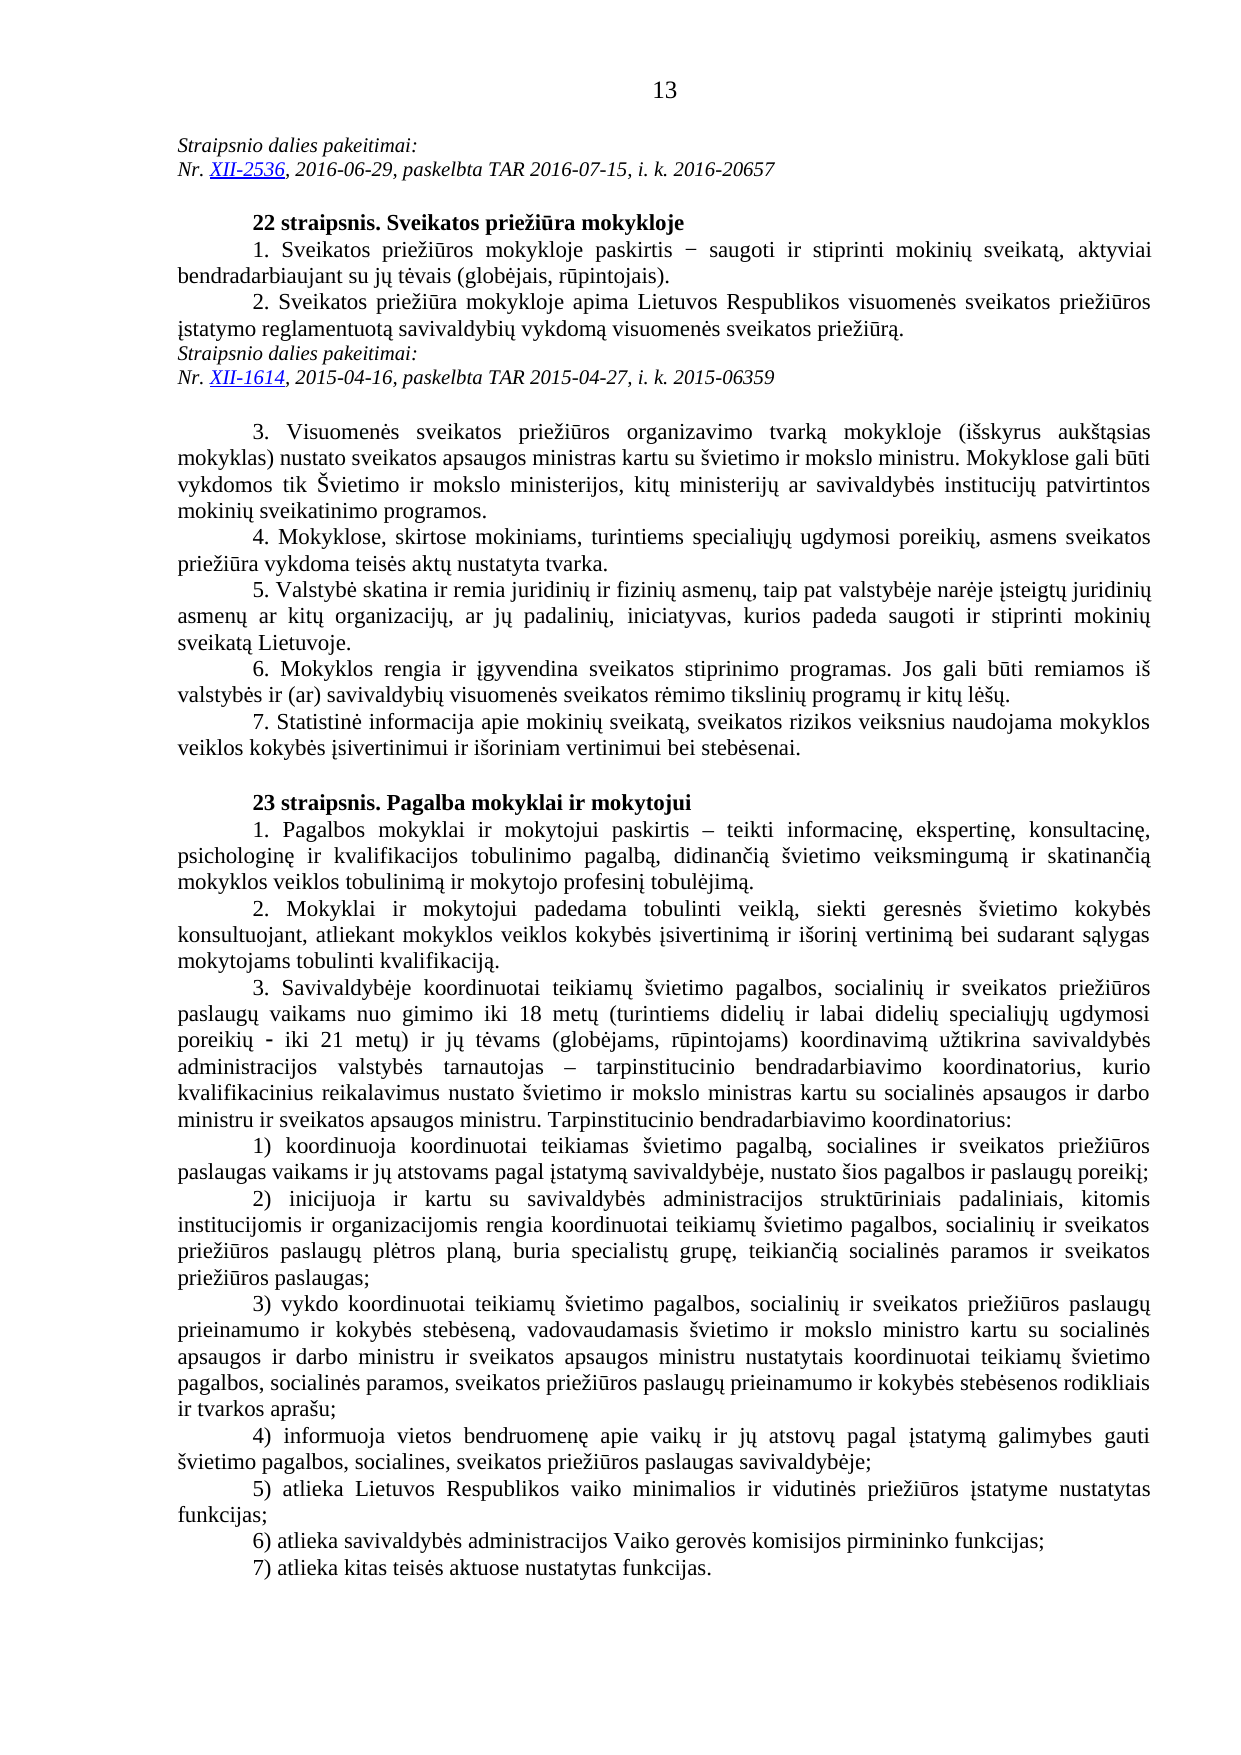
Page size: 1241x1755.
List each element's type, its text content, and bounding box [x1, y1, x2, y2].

text 4. Mokyklose, skirtose mokiniams, turintiems specialiųjų ugdymosi poreikių, asmens sveikatos priežiūra vykdoma teisės aktų nustatyta tvarka. [177, 523, 1152, 576]
text 2. Sveikatos priežiūra mokykloje apima Lietuvos Respublikos visuomenės sveikatos priežiūros įstatymo reglamentuotą savivaldybių vykdomą visuomenės sveikatos priežiūrą. [177, 288, 1152, 341]
text 1. Sveikatos priežiūros mokykloje paskirtis − saugoti ir stiprinti mokinių sveikatą, aktyviai bendradarbiaujant su jų tėvais (globėjais, rūpintojais). [177, 236, 1152, 288]
text 5) atlieka Lietuvos Respublikos vaiko minimalios ir vidutinės priežiūros įstatyme nustatytas funkcijas; [177, 1474, 1152, 1527]
text 2. Mokyklai ir mokytojui padedama tobulinti veiklą, siekti geresnės švietimo kokybės konsultuojant, atliekant mokyklos veiklos kokybės įsivertinimą ir išorinį vertinimą bei sudarant sąlygas mokytojams tobulinti kvalifikaciją. [177, 895, 1152, 974]
text 3. Savivaldybėje koordinuotai teikiamų švietimo pagalbos, socialinių ir sveikatos priežiūros paslaugų vaikams nuo gimimo iki 18 metų (turintiems didelių ir labai didelių specialiųjų ugdymosi poreikių  iki 21 metų) ir jų tėvams (globėjams, rūpintojams) koordinavimą užtikrina savivaldybės administracijos valstybės tarnautojas – tarpinstitucinio bendradarbiavimo koordinatorius, kurio kvalifikacinius reikalavimus nustato švietimo ir mokslo ministras kartu su socialinės apsaugos ir darbo ministru ir sveikatos apsaugos ministru. Tarpinstitucinio bendradarbiavimo koordinatorius: [177, 974, 1152, 1132]
text 4) informuoja vietos bendruomenę apie vaikų ir jų atstovų pagal įstatymą galimybes gauti švietimo pagalbos, socialines, sveikatos priežiūros paslaugas savivaldybėje; [177, 1422, 1152, 1474]
text Straipsnio dalies pakeitimai: [177, 341, 1152, 365]
text 7. Statistinė informacija apie mokinių sveikatą, sveikatos rizikos veiksnius naudojama mokyklos veiklos kokybės įsivertinimui ir išoriniam vertinimui bei stebėsenai. [177, 708, 1152, 761]
text Nr. XII-2536, 2016-06-29, paskelbta TAR 2016-07-15, i. k. 2016-20657 [177, 157, 1152, 181]
text 2) inicijuoja ir kartu su savivaldybės administracijos struktūriniais padaliniais, kitomis institucijomis ir organizacijomis rengia koordinuotai teikiamų švietimo pagalbos, socialinių ir sveikatos priežiūros paslaugų plėtros planą, buria specialistų grupę, teikiančią socialinės paramos ir sveikatos priežiūros paslaugas; [177, 1185, 1152, 1290]
text 1. Pagalbos mokyklai ir mokytojui paskirtis – teikti informacinę, ekspertinę, konsultacinę, psichologinę ir kvalifikacijos tobulinimo pagalbą, didinančią švietimo veiksmingumą ir skatinančią mokyklos veiklos tobulinimą ir mokytojo profesinį tobulėjimą. [177, 816, 1152, 895]
text 3) vykdo koordinuotai teikiamų švietimo pagalbos, socialinių ir sveikatos priežiūros paslaugų prieinamumo ir kokybės stebėseną, vadovaudamasis švietimo ir mokslo ministro kartu su socialinės apsaugos ir darbo ministru ir sveikatos apsaugos ministru nustatytais koordinuotai teikiamų švietimo pagalbos, socialinės paramos, sveikatos priežiūros paslaugų prieinamumo ir kokybės stebėsenos rodikliais ir tvarkos aprašu; [177, 1290, 1152, 1422]
text Straipsnio dalies pakeitimai: [177, 132, 1152, 157]
text 23 straipsnis. Pagalba mokyklai ir mokytojui [177, 789, 1152, 816]
text 5. Valstybė skatina ir remia juridinių ir fizinių asmenų, taip pat valstybėje narėje įsteigtų juridinių asmenų ar kitų organizacijų, ar jų padalinių, iniciatyvas, kurios padeda saugoti ir stiprinti mokinių sveikatą Lietuvoje. [177, 576, 1152, 655]
text Nr. XII-1614, 2015-04-16, paskelbta TAR 2015-04-27, i. k. 2015-06359 [177, 365, 1152, 389]
text 6) atlieka savivaldybės administracijos Vaiko gerovės komisijos pirmininko funkcijas; [177, 1527, 1152, 1554]
text 22 straipsnis. Sveikatos priežiūra mokykloje [177, 209, 1152, 236]
text 1) koordinuoja koordinuotai teikiamas švietimo pagalbą, socialines ir sveikatos priežiūros paslaugas vaikams ir jų atstovams pagal įstatymą savivaldybėje, nustato šios pagalbos ir paslaugų poreikį; [177, 1132, 1152, 1185]
text 7) atlieka kitas teisės aktuose nustatytas funkcijas. [177, 1554, 1152, 1580]
text 3. Visuomenės sveikatos priežiūros organizavimo tvarką mokykloje (išskyrus aukštąsias mokyklas) nustato sveikatos apsaugos ministras kartu su švietimo ir mokslo ministru. Mokyklose gali būti vykdomos tik Švietimo ir mokslo ministerijos, kitų ministerijų ar savivaldybės institucijų patvirtintos mokinių sveikatinimo programos. [177, 418, 1152, 523]
text 6. Mokyklos rengia ir įgyvendina sveikatos stiprinimo programas. Jos gali būti remiamos iš valstybės ir (ar) savivaldybių visuomenės sveikatos rėmimo tikslinių programų ir kitų lėšų. [177, 655, 1152, 708]
